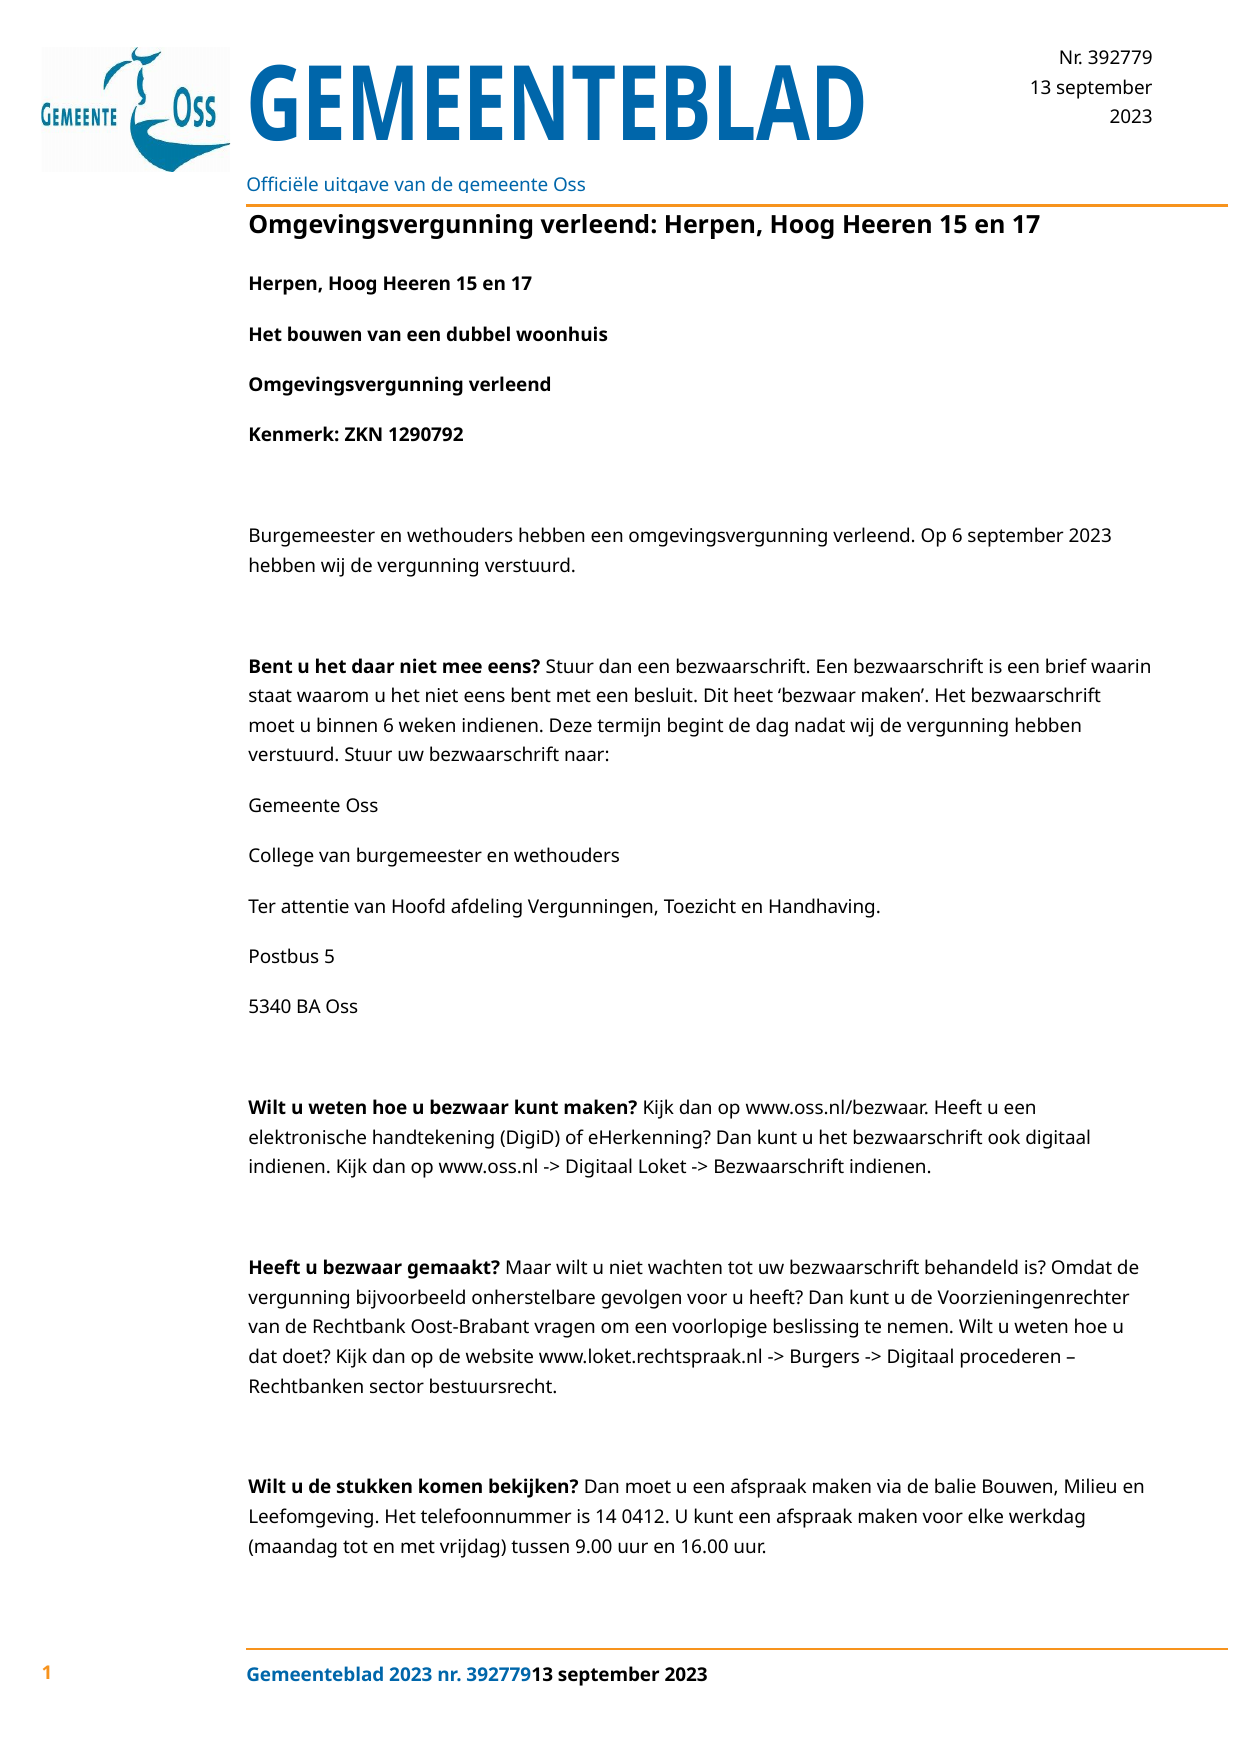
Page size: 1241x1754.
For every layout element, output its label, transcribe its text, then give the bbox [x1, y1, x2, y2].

text Wilt u de stukken komen bekijken? Dan moet u een afspraak maken via de balie Bouwen, Milieu en Leefomgeving. Het telefoonnummer is 14 0412. U kunt een afspraak maken voor elke werkdag (maandag tot en met vrijdag) tussen 9.00 uur en 16.00 uur. [248, 1474, 1152, 1558]
text College van burgemeester en wethouders [248, 842, 1152, 868]
text Postbus 5 [248, 943, 1152, 969]
text Omgevingsvergunning verleend: Herpen, Hoog Heeren 15 en 17 [248, 207, 1152, 241]
text Gemeente Oss [248, 792, 1152, 818]
text 5340 BA Oss [248, 994, 1152, 1019]
text Kenmerk: ZKN 1290792 [248, 422, 1152, 447]
text Burgemeester en wethouders hebben een omgevingsvergunning verleend. Op 6 september 2023 hebben wij de vergunning verstuurd. [248, 522, 1152, 578]
text Ter attentie van Hoofd afdeling Vergunningen, Toezicht en Handhaving. [248, 893, 1152, 918]
text Heeft u bezwaar gemaakt? Maar wilt u niet wachten tot uw bezwaarschrift behandeld is? Omdat de vergunning bijvoorbeeld onherstelbare gevolgen voor u heeft? Dan kunt u de Voorzieningenrechter van de Rechtbank Oost-Brabant vragen om een voorlopige beslissing te nemen. Wilt u weten hoe u dat doet? Kijk dan op de website www.loket.rechtspraak.nl -> Burgers -> Digitaal procederen – Rechtbanken sector bestuursrecht. [248, 1254, 1152, 1398]
text Herpen, Hoog Heeren 15 en 17 [248, 270, 1152, 296]
text Het bouwen van een dubbel woonhuis [248, 321, 1152, 346]
picture [41, 47, 231, 172]
text Bent u het daar niet mee eens? Stuur dan een bezwaarschrift. Een bezwaarschrift is een brief waarin staat waarom u het niet eens bent met een besluit. Dit heet ‘bezwaar maken’. Het bezwaarschrift moet u binnen 6 weken indienen. Deze termijn begint de dag nadat wij de vergunning hebben verstuurd. Stuur uw bezwaarschrift naar: [248, 653, 1152, 767]
text Omgevingsvergunning verleend [248, 371, 1152, 397]
text Wilt u weten hoe u bezwaar kunt maken? Kijk dan op www.oss.nl/bezwaar. Heeft u een elektronische handtekening (DigiD) of eHerkenning? Dan kunt u het bezwaarschrift ook digitaal indienen. Kijk dan op www.oss.nl -> Digitaal Loket -> Bezwaarschrift indienen. [248, 1094, 1152, 1179]
